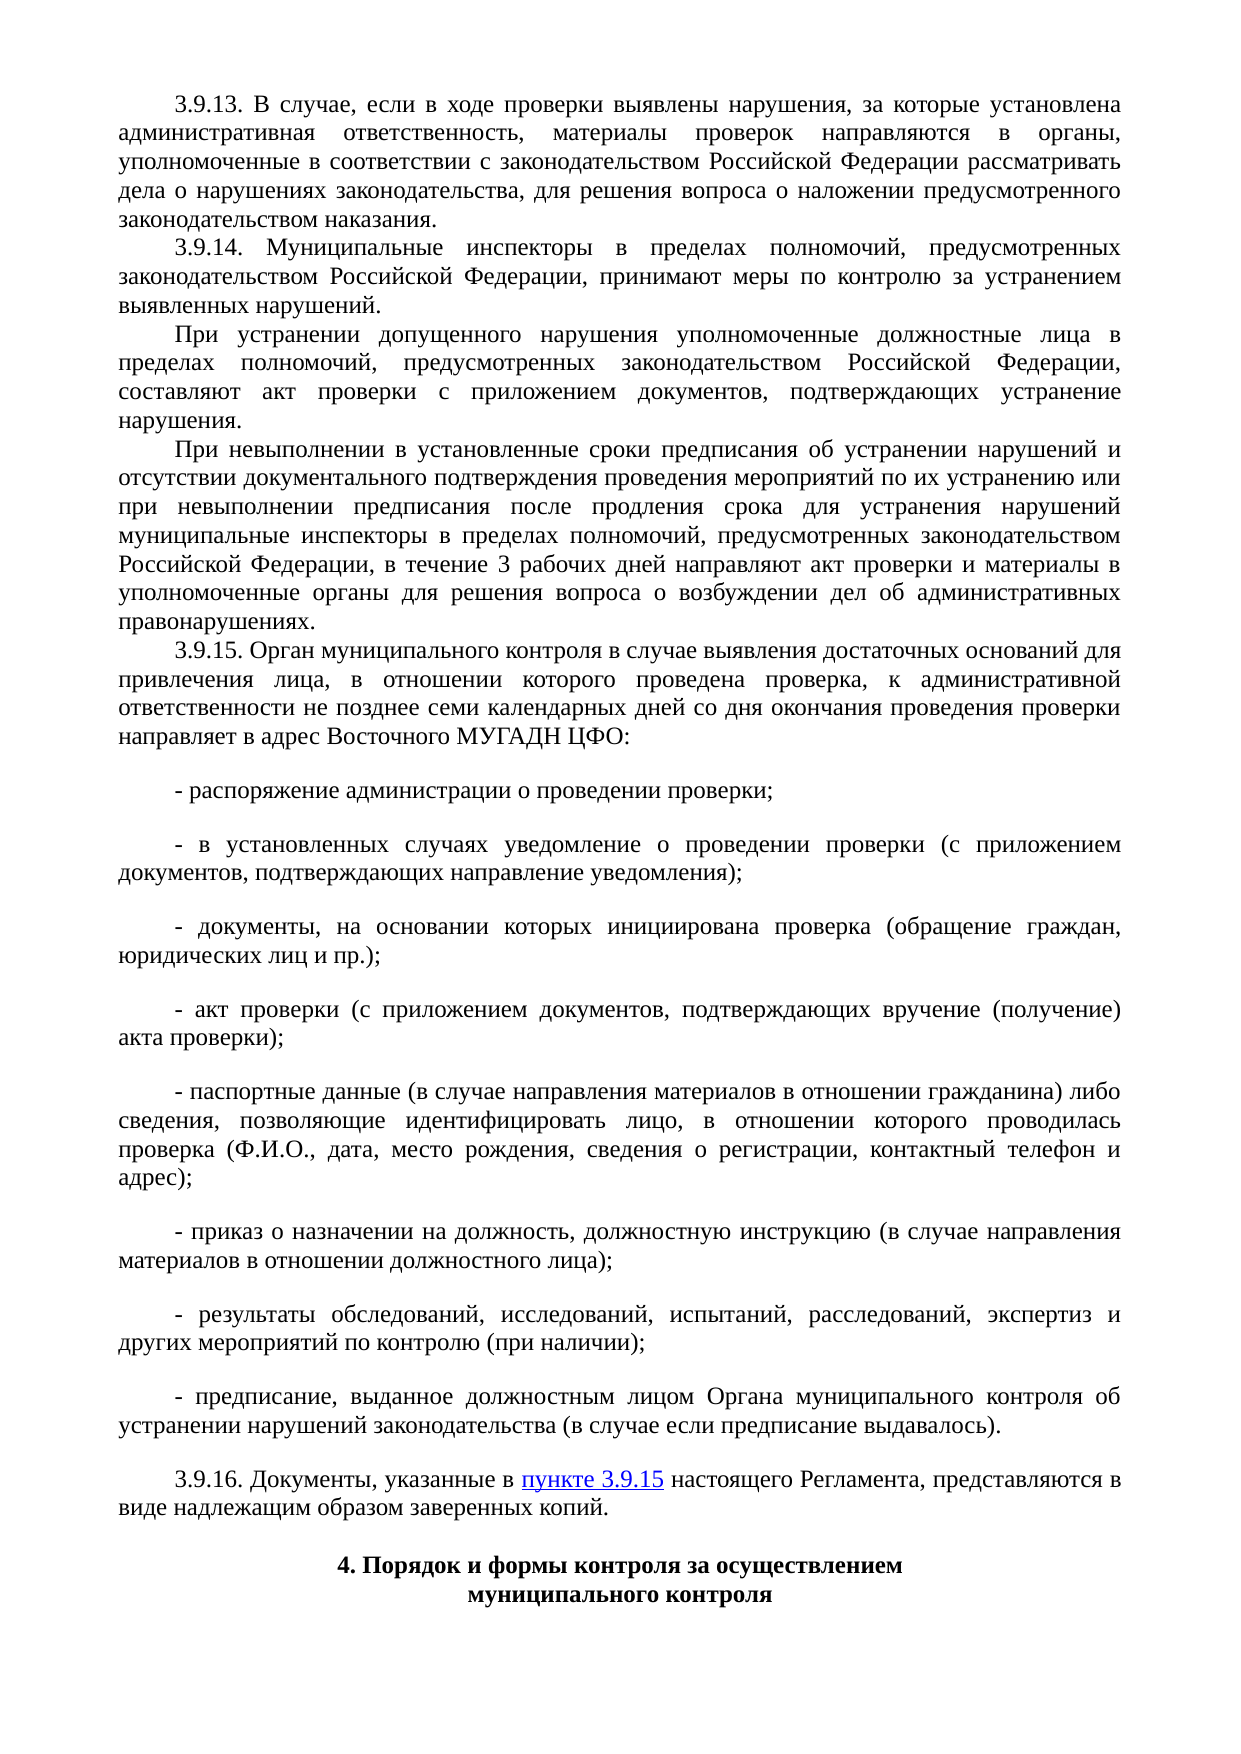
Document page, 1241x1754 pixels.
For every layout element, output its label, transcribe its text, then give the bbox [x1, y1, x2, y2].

text - распоряжение администрации о проведении проверки; [118, 775, 1122, 804]
text - акт проверки (с приложением документов, подтверждающих вручение (получение) акта проверки); [118, 994, 1122, 1051]
text 3.9.14. Муниципальные инспекторы в пределах полномочий, предусмотренных законодательством Российской Федерации, принимают меры по контролю за устранением выявленных нарушений. [118, 232, 1122, 319]
text - в установленных случаях уведомление о проведении проверки (с приложением документов, подтверждающих направление уведомления); [118, 829, 1122, 886]
text При невыполнении в установленные сроки предписания об устранении нарушений и отсутствии документального подтверждения проведения мероприятий по их устранению или при невыполнении предписания после продления срока для устранения нарушений муниципальные инспекторы в пределах полномочий, предусмотренных законодательством Российской Федерации, в течение 3 рабочих дней направляют акт проверки и материалы в уполномоченные органы для решения вопроса о возбуждении дел об административных правонарушениях. [118, 434, 1122, 635]
text 3.9.13. В случае, если в ходе проверки выявлены нарушения, за которые установлена административная ответственность, материалы проверок направляются в органы, уполномоченные в соответствии с законодательством Российской Федерации рассматривать дела о нарушениях законодательства, для решения вопроса о наложении предусмотренного законодательством наказания. [118, 89, 1122, 232]
text - приказ о назначении на должность, должностную инструкцию (в случае направления материалов в отношении должностного лица); [118, 1216, 1122, 1274]
text 3.9.16. Документы, указанные в пункте 3.9.15 настоящего Регламента, представляются в виде надлежащим образом заверенных копий. [118, 1464, 1122, 1521]
text - документы, на основании которых инициирована проверка (обращение граждан, юридических лиц и пр.); [118, 911, 1122, 969]
text - предписание, выданное должностным лицом Органа муниципального контроля об устранении нарушений законодательства (в случае если предписание выдавалось). [118, 1381, 1122, 1439]
text - результаты обследований, исследований, испытаний, расследований, экспертиз и других мероприятий по контролю (при наличии); [118, 1299, 1122, 1356]
text 3.9.15. Орган муниципального контроля в случае выявления достаточных оснований для привлечения лица, в отношении которого проведена проверка, к административной ответственности не позднее семи календарных дней со дня окончания проведения проверки направляет в адрес Восточного МУГАДН ЦФО: [118, 635, 1122, 750]
text муниципального контроля [118, 1579, 1122, 1607]
text 4. Порядок и формы контроля за осуществлением [118, 1550, 1122, 1579]
text При устранении допущенного нарушения уполномоченные должностные лица в пределах полномочий, предусмотренных законодательством Российской Федерации, составляют акт проверки с приложением документов, подтверждающих устранение нарушения. [118, 319, 1122, 434]
text - паспортные данные (в случае направления материалов в отношении гражданина) либо сведения, позволяющие идентифицировать лицо, в отношении которого проводилась проверка (Ф.И.О., дата, место рождения, сведения о регистрации, контактный телефон и адрес); [118, 1076, 1122, 1191]
